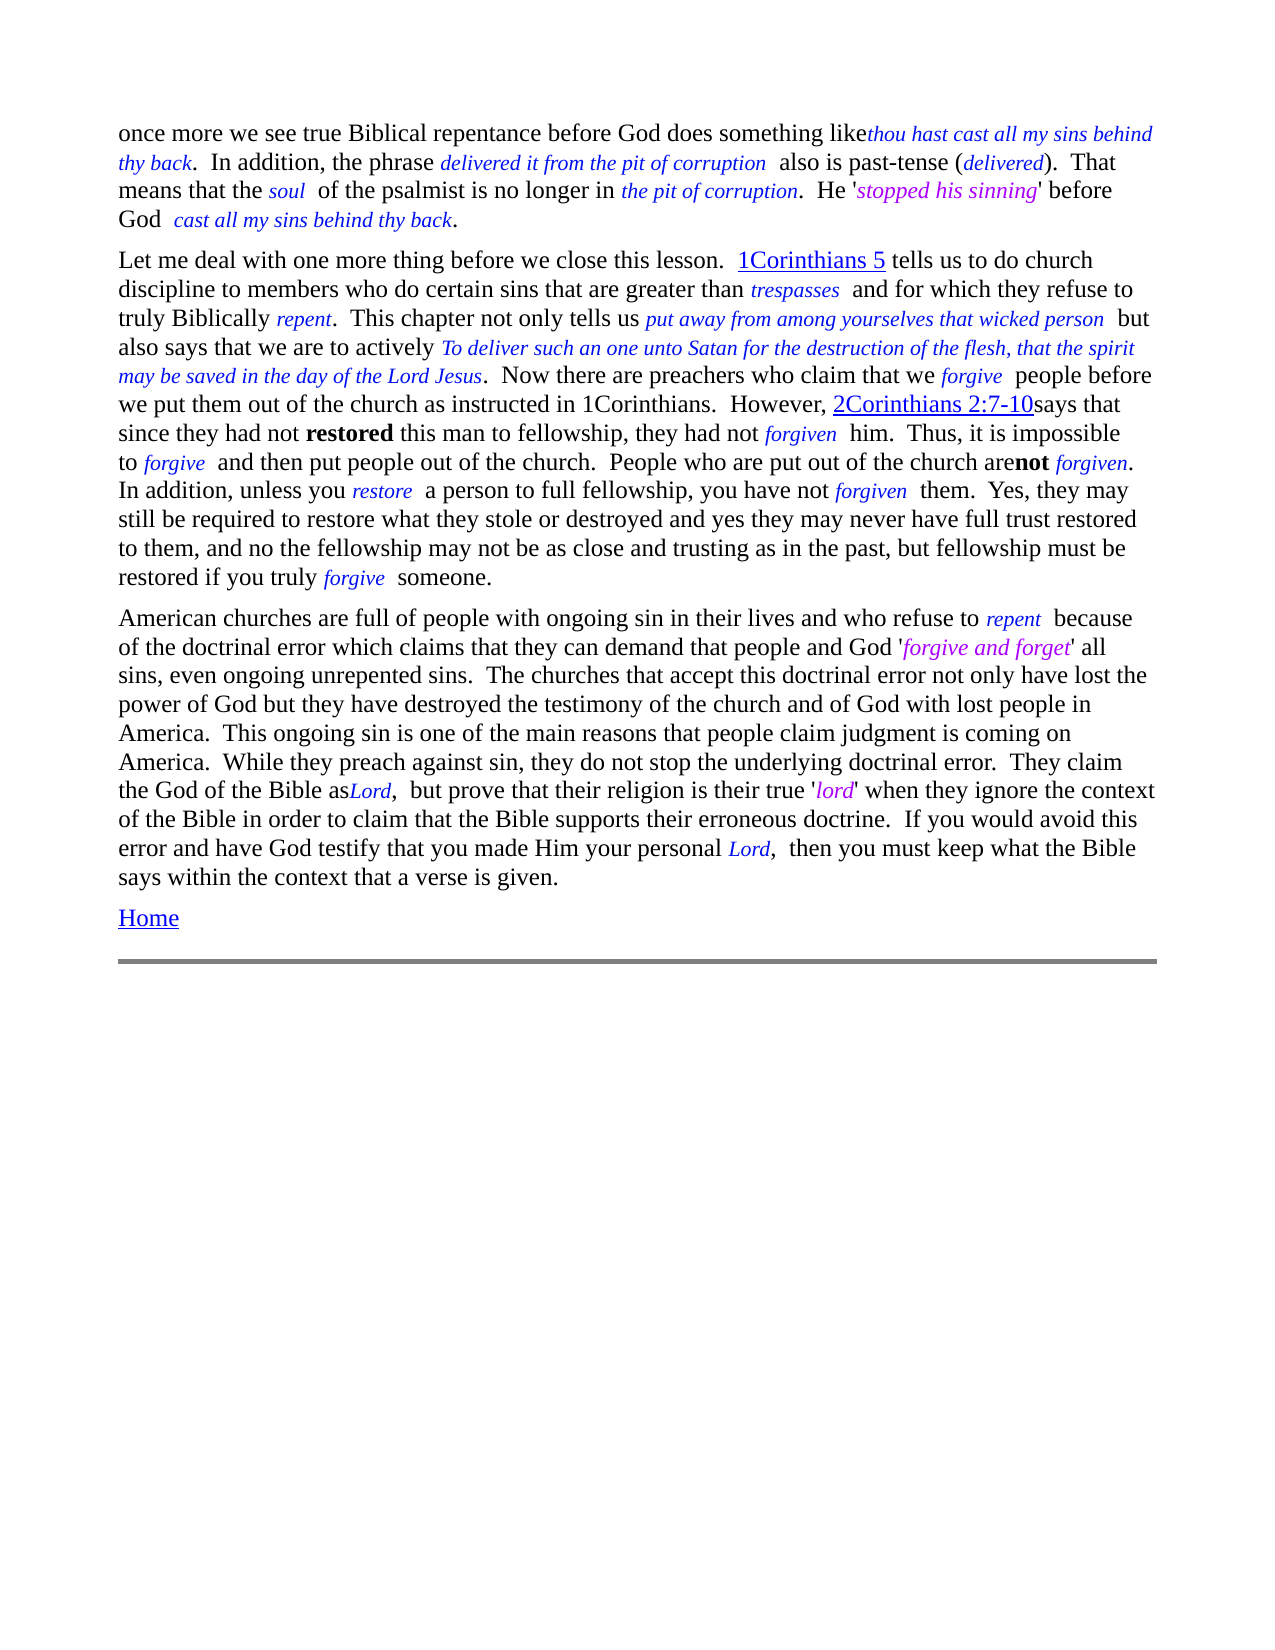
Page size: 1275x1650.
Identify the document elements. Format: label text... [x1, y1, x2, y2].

text Home [118, 903, 1157, 932]
text Let me deal with one more thing before we close this lesson. 1Corinthians 5 tells us to do church discipline to members who do certain sins that are greater than trespasses and for which they refuse to truly Biblically repent. This chapter not only tells us put away from among yourselves that wicked person but also says that we are to actively To deliver such an one unto Satan for the destruction of the flesh, that the spirit may be saved in the day of the Lord Jesus. Now there are preachers who claim that we forgive people before we put them out of the church as instructed in 1Corinthians. However, 2Corinthians 2:7-10says that since they had not restored this man to fellowship, they had not forgiven him. Thus, it is impossible to forgive and then put people out of the church. People who are put out of the church arenot forgiven. In addition, unless you restore a person to full fellowship, you have not forgiven them. Yes, they may still be required to restore what they stole or destroyed and yes they may never have full trust restored to them, and no the fellowship may not be as close and trusting as in the past, but fellowship must be restored if you truly forgive someone. [118, 246, 1157, 591]
text once more we see true Biblical repentance before God does something likethou hast cast all my sins behind thy back. In addition, the phrase delivered it from the pit of corruption also is past-tense (delivered). That means that the soul of the psalmist is no longer in the pit of corruption. He 'stopped his sinning' before God cast all my sins behind thy back. [118, 118, 1157, 233]
text American churches are full of people with ongoing sin in their lives and who refuse to repent because of the doctrinal error which claims that they can demand that people and God 'forgive and forget' all sins, even ongoing unrepented sins. The churches that accept this doctrinal error not only have lost the power of God but they have destroyed the testimony of the church and of God with lost people in America. This ongoing sin is one of the main reasons that people claim judgment is coming on America. While they preach against sin, they do not stop the underlying doctrinal error. They claim the God of the Bible asLord, but prove that their religion is their true 'lord' when they ignore the context of the Bible in order to claim that the Bible supports their erroneous doctrine. If you would avoid this error and have God testify that you made Him your personal Lord, then you must keep what the Bible says within the context that a verse is given. [118, 603, 1157, 891]
